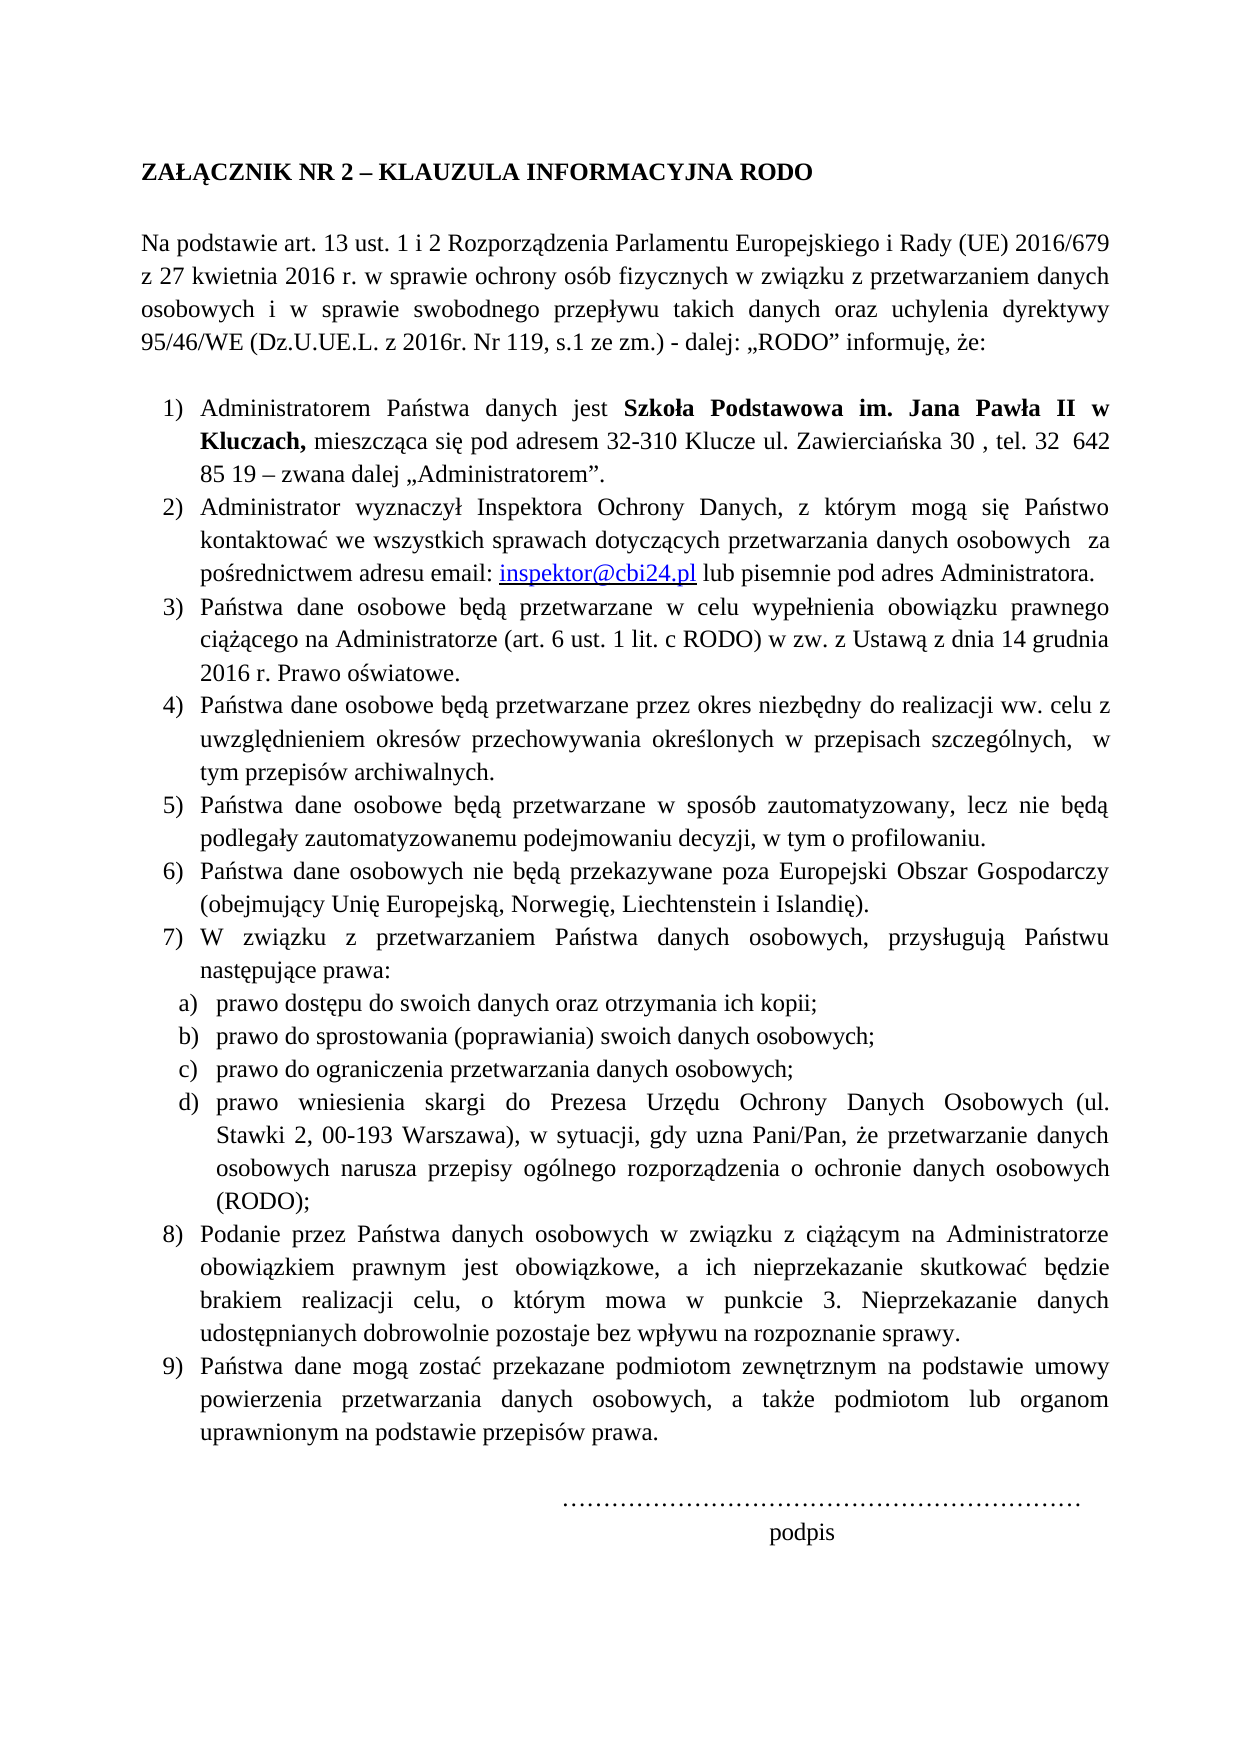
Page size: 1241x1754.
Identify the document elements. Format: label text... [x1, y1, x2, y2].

text podpis [769, 1517, 1122, 1545]
list W związku z przetwarzaniem Państwa danych osobowych, przysługują Państwu następujące prawa: [162, 922, 1110, 984]
list prawo do ograniczenia przetwarzania danych osobowych; [178, 1054, 1122, 1083]
list Administrator wyznaczył Inspektora Ochrony Danych, z którym mogą się Państwo kontaktować we wszystkich sprawach dotyczących przetwarzania danych osobowych za pośrednictwem adresu email: inspektor@cbi24.pl lub pisemnie pod adres Administratora. [162, 492, 1110, 587]
list prawo dostępu do swoich danych oraz otrzymania ich kopii; [178, 988, 1122, 1017]
list Administratorem Państwa danych jest Szkoła Podstawowa im. Jana Pawła II w Kluczach, mieszcząca się pod adresem 32-310 Klucze ul. Zawierciańska 30 , tel. 32 642 85 19 – zwana dalej „Administratorem”. [162, 393, 1110, 488]
list prawo do sprostowania (poprawiania) swoich danych osobowych; [178, 1021, 1122, 1049]
list Państwa dane osobowe będą przetwarzane w sposób zautomatyzowany, lecz nie będą podlegały zautomatyzowanemu podejmowaniu decyzji, w tym o profilowaniu. [163, 790, 1110, 852]
list Państwa dane mogą zostać przekazane podmiotom zewnętrznym na podstawie umowy powierzenia przetwarzania danych osobowych, a także podmiotom lub organom uprawnionym na podstawie przepisów prawa. [162, 1351, 1110, 1446]
list Podanie przez Państwa danych osobowych w związku z ciążącym na Administratorze obowiązkiem prawnym jest obowiązkowe, a ich nieprzekazanie skutkować będzie brakiem realizacji celu, o którym mowa w punkcie 3. Nieprzekazanie danych udostępnianych dobrowolnie pozostaje bez wpływu na rozpoznanie sprawy. [162, 1219, 1110, 1347]
list Państwa dane osobowe będą przetwarzane przez okres niezbędny do realizacji ww. celu z uwzględnieniem okresów przechowywania określonych w przepisach szczególnych, w tym przepisów archiwalnych. [163, 691, 1111, 785]
text ……………………………………………………… [561, 1483, 1122, 1512]
subtitle ZAŁĄCZNIK NR 2 – KLAUZULA INFORMACYJNA RODO [141, 157, 1122, 185]
text Na podstawie art. 13 ust. 1 i 2 Rozporządzenia Parlamentu Europejskiego i Rady (UE) 2016/679 z 27 kwietnia 2016 r. w sprawie ochrony osób fizycznych w związku z przetwarzaniem danych osobowych i w sprawie swobodnego przepływu takich danych oraz uchylenia dyrektywy 95/46/WE (Dz.U.UE.L. z 2016r. Nr 119, s.1 ze zm.) - dalej: „RODO” informuję, że: [141, 228, 1111, 356]
list Państwa dane osobowych nie będą przekazywane poza Europejski Obszar Gospodarczy (obejmujący Unię Europejską, Norwegię, Liechtenstein i Islandię). [163, 856, 1110, 918]
list prawo wniesienia skargi do Prezesa Urzędu Ochrony Danych Osobowych (ul. Stawki 2, 00-193 Warszawa), w sytuacji, gdy uzna Pani/Pan, że przetwarzanie danych osobowych narusza przepisy ogólnego rozporządzenia o ochronie danych osobowych (RODO); [178, 1087, 1110, 1215]
list Państwa dane osobowe będą przetwarzane w celu wypełnienia obowiązku prawnego ciążącego na Administratorze (art. 6 ust. 1 lit. c RODO) w zw. z Ustawą z dnia 14 grudnia 2016 r. Prawo oświatowe. [163, 592, 1110, 686]
